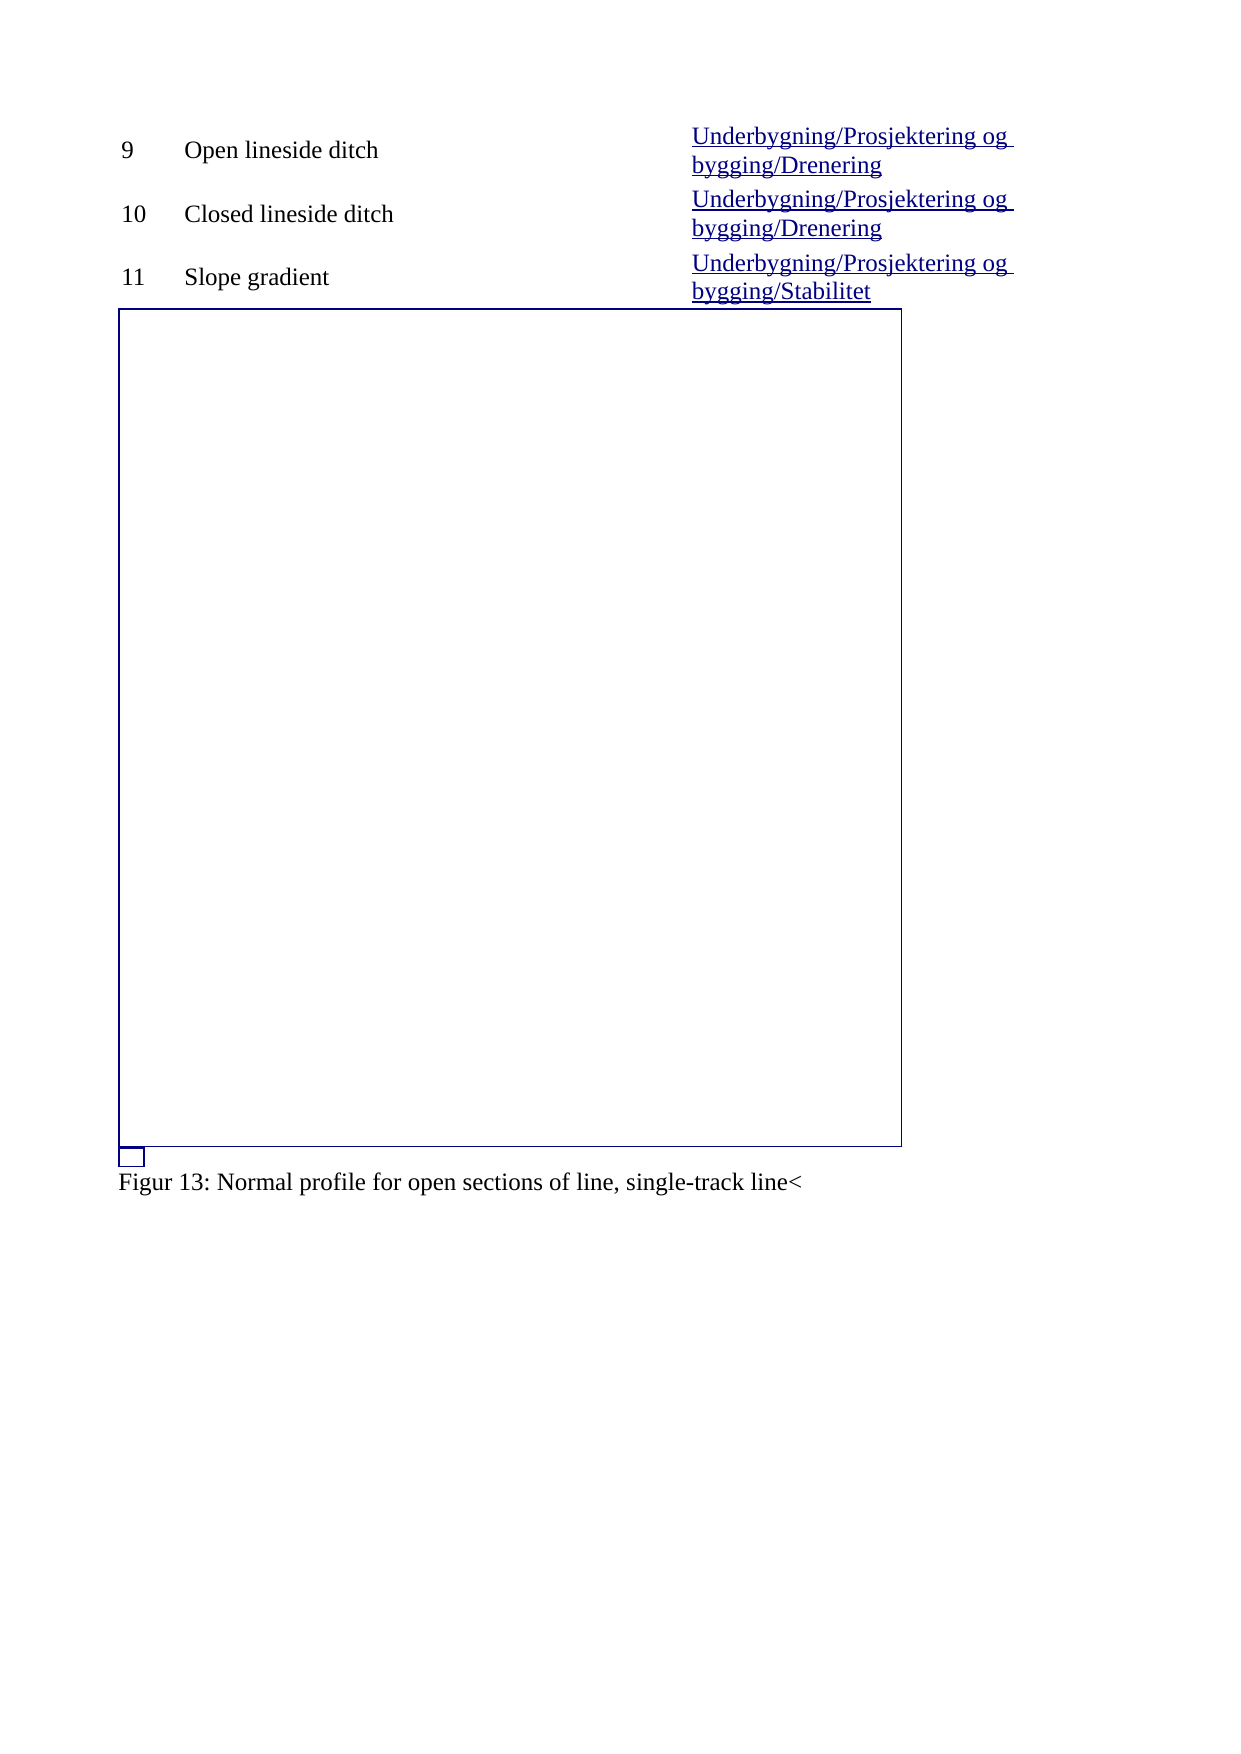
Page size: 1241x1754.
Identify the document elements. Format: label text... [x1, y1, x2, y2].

table_cell 10 [118, 181, 181, 245]
table_cell Slope gradient [181, 245, 689, 308]
table_cell 11 [118, 245, 181, 308]
table_cell Underbygning/Prosjektering og bygging/Drenering [689, 181, 1122, 245]
text Figur 13: Normal profile for open sections of line, single-track line< [118, 1167, 1122, 1196]
table_cell Underbygning/Prosjektering og bygging/Stabilitet [689, 245, 1122, 308]
table_cell Underbygning/Prosjektering og bygging/Drenering [689, 118, 1122, 181]
table_cell 9 [118, 118, 181, 181]
table_cell Closed lineside ditch [181, 181, 689, 245]
table_cell Open lineside ditch [181, 118, 689, 181]
